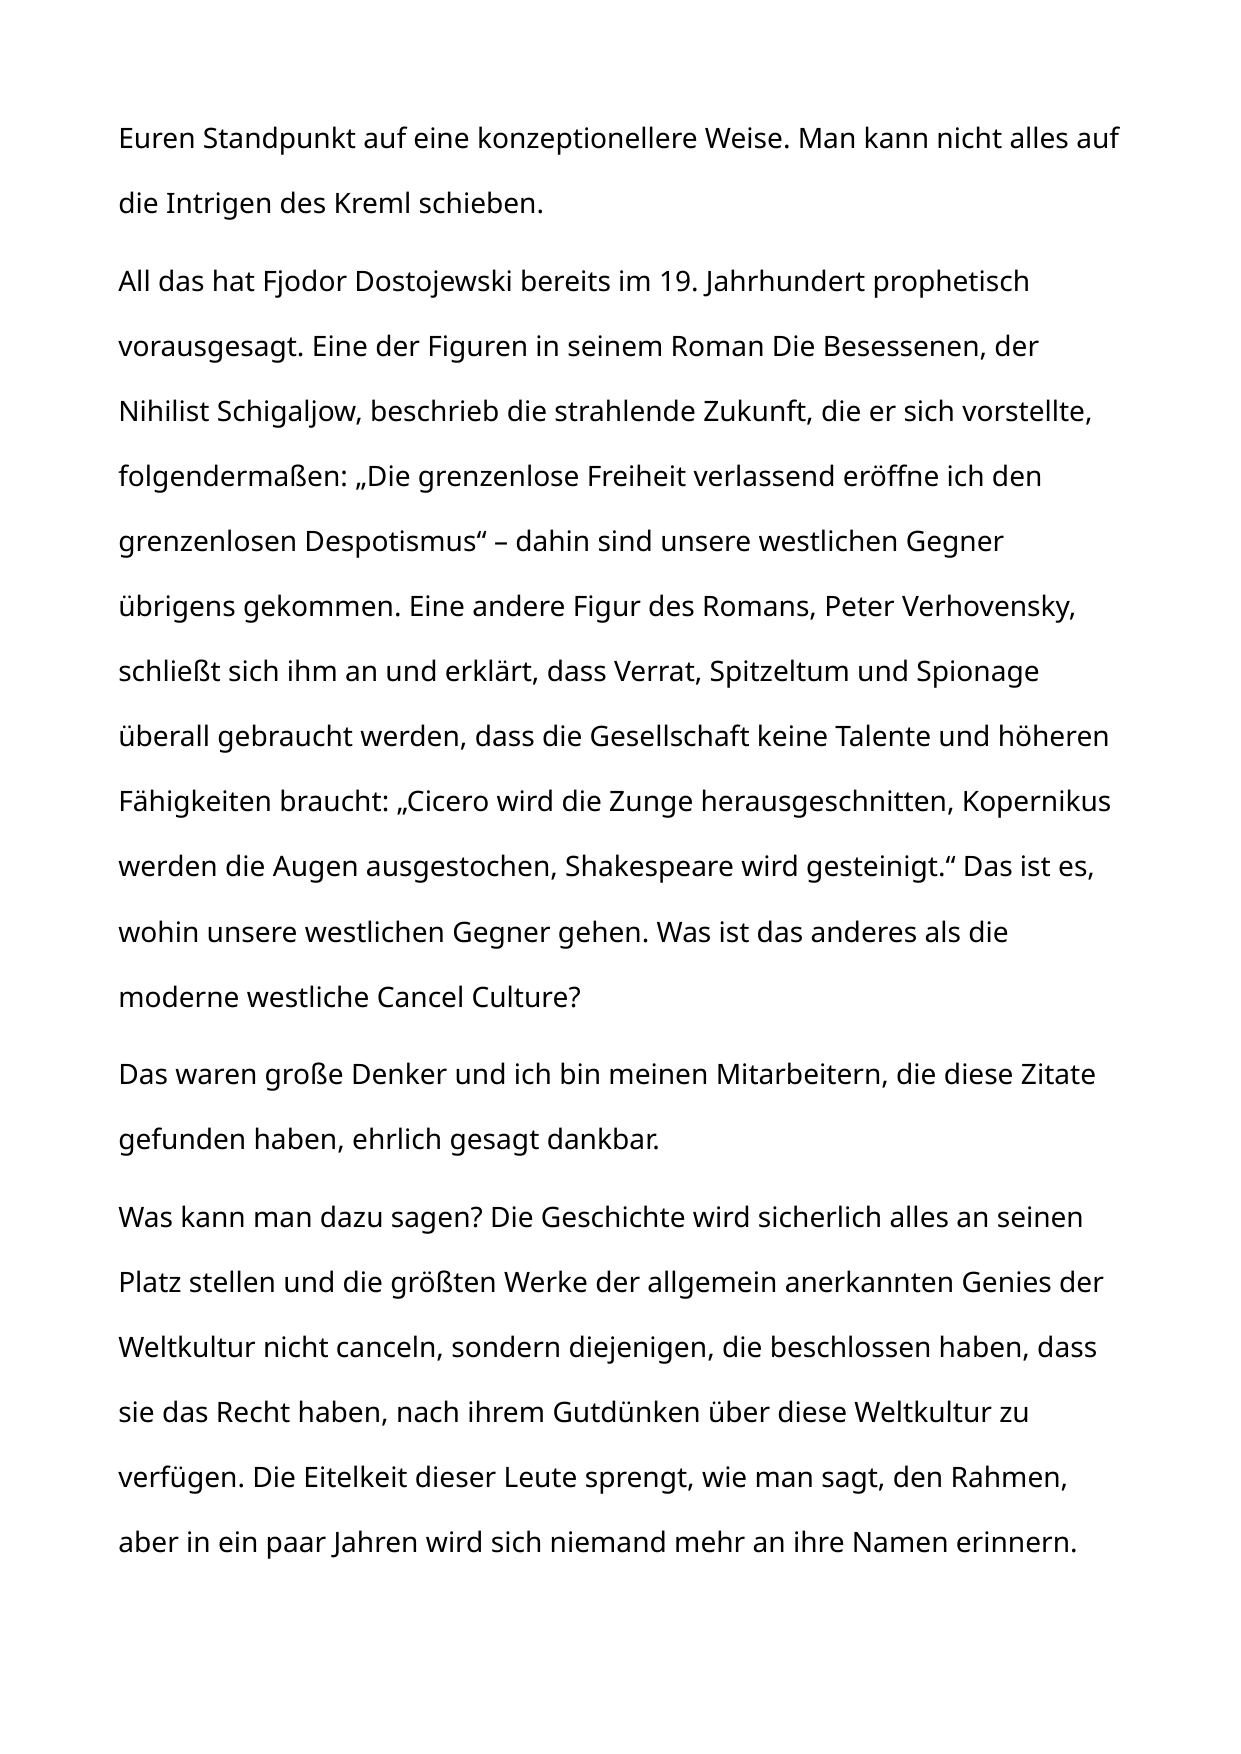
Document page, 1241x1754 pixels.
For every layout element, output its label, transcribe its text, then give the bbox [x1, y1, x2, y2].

text Das waren große Denker und ich bin meinen Mitarbeitern, die diese Zitate gefunden haben, ehrlich gesagt dankbar. [118, 1054, 1122, 1158]
text Euren Standpunkt auf eine konzeptionellere Weise. Man kann nicht alles auf die Intrigen des Kreml schieben. [118, 118, 1122, 222]
text Was kann man dazu sagen? Die Geschichte wird sicherlich alles an seinen Platz stellen und die größten Werke der allgemein anerkannten Genies der Weltkultur nicht canceln, sondern diejenigen, die beschlossen haben, dass sie das Recht haben, nach ihrem Gutdünken über diese Weltkultur zu verfügen. Die Eitelkeit dieser Leute sprengt, wie man sagt, den Rahmen, aber in ein paar Jahren wird sich niemand mehr an ihre Namen erinnern. [118, 1197, 1122, 1561]
text All das hat Fjodor Dostojewski bereits im 19. Jahrhundert prophetisch vorausgesagt. Eine der Figuren in seinem Roman Die Besessenen, der Nihilist Schigaljow, beschrieb die strahlende Zukunft, die er sich vorstellte, folgendermaßen: „Die grenzenlose Freiheit verlassend eröffne ich den grenzenlosen Despotismus“ – dahin sind unsere westlichen Gegner übrigens gekommen. Eine andere Figur des Romans, Peter Verhovensky, schließt sich ihm an und erklärt, dass Verrat, Spitzeltum und Spionage überall gebraucht werden, dass die Gesellschaft keine Talente und höheren Fähigkeiten braucht: „Cicero wird die Zunge herausgeschnitten, Kopernikus werden die Augen ausgestochen, Shakespeare wird gesteinigt.“ Das ist es, wohin unsere westlichen Gegner gehen. Was ist das anderes als die moderne westliche Cancel Culture? [118, 261, 1122, 1015]
